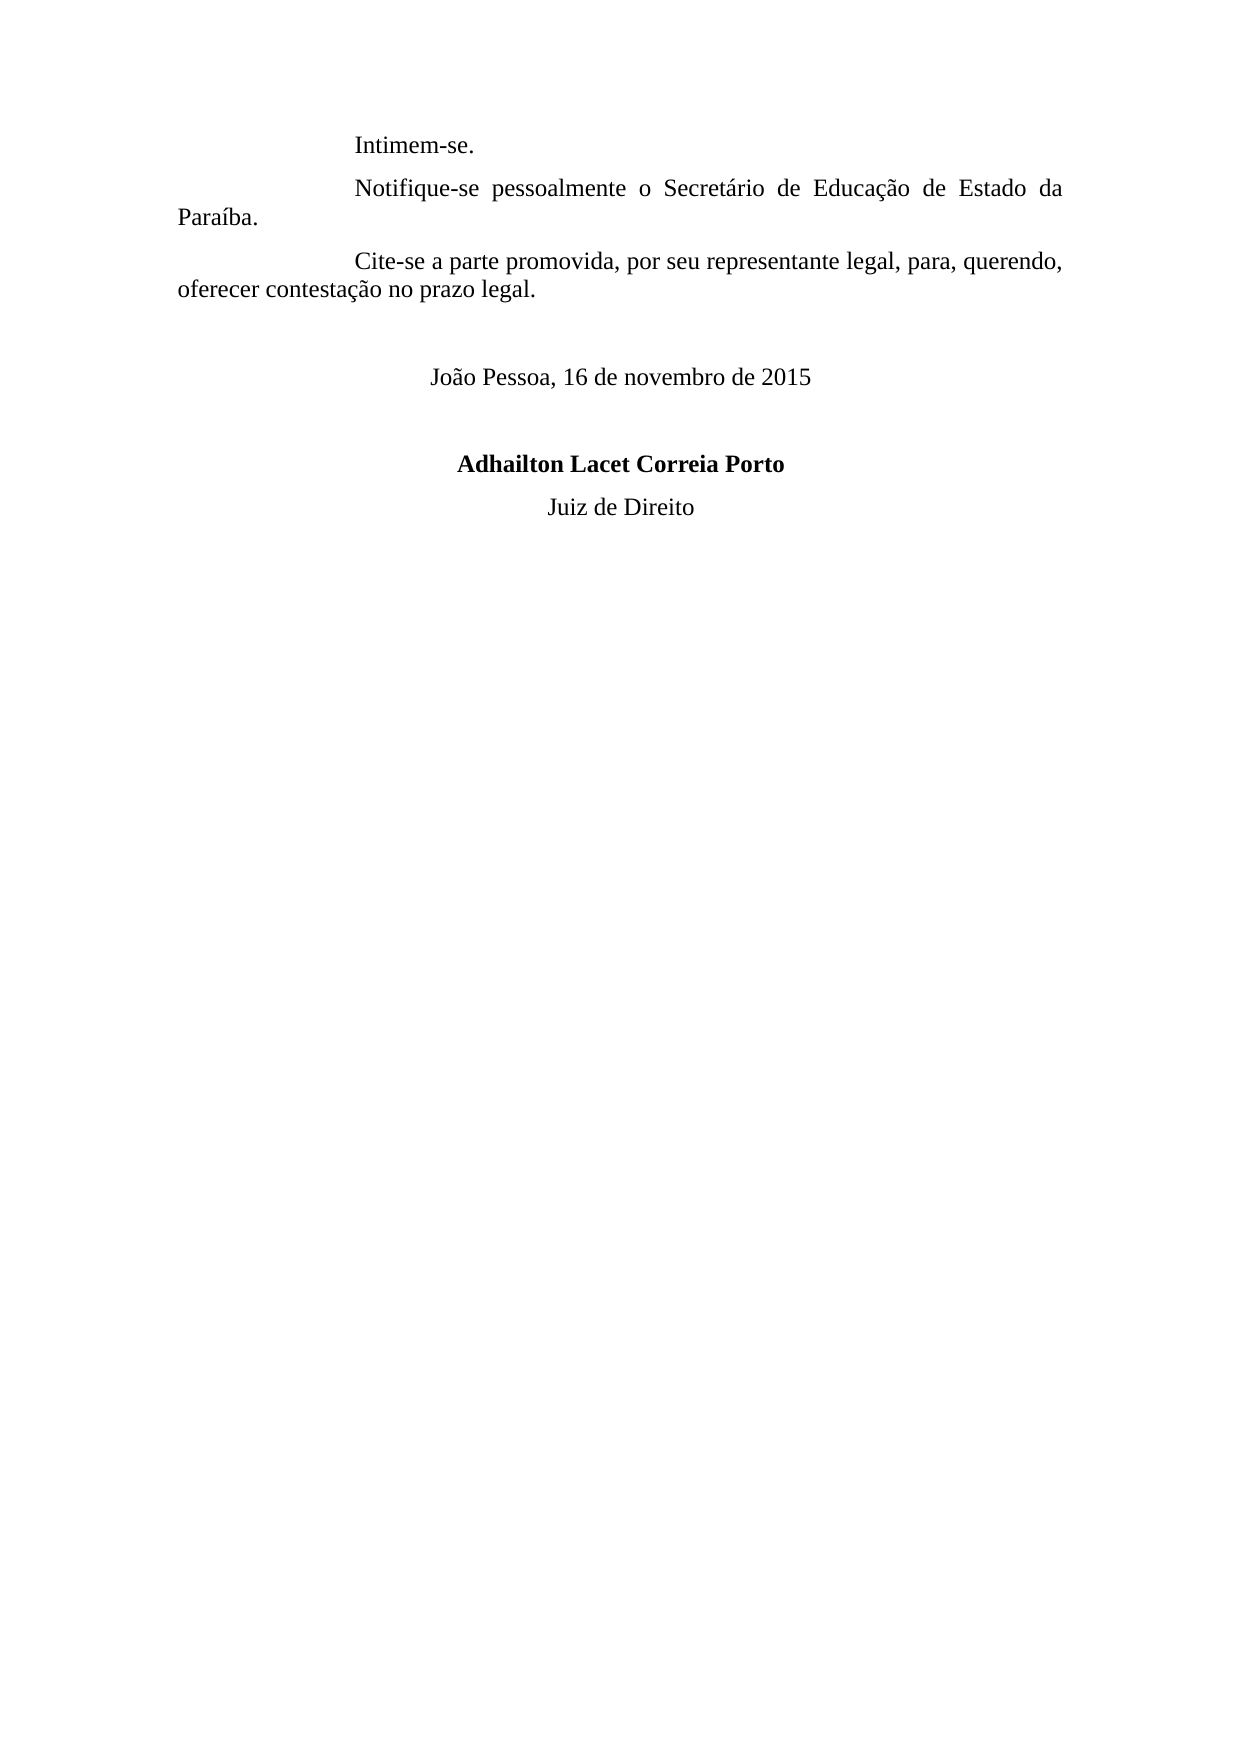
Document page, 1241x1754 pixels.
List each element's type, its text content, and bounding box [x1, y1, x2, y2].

text Juiz de Direito [177, 492, 1063, 521]
text Notifique-se pessoalmente o Secretário de Educação de Estado da Paraíba. [177, 173, 1063, 231]
text Intimem-se. [177, 130, 1063, 159]
text João Pessoa, 16 de novembro de 2015 [177, 362, 1063, 390]
text Cite-se a parte promovida, por seu representante legal, para, querendo, oferecer contestação no prazo legal. [177, 246, 1063, 303]
text Adhailton Lacet Correia Porto [177, 449, 1063, 477]
